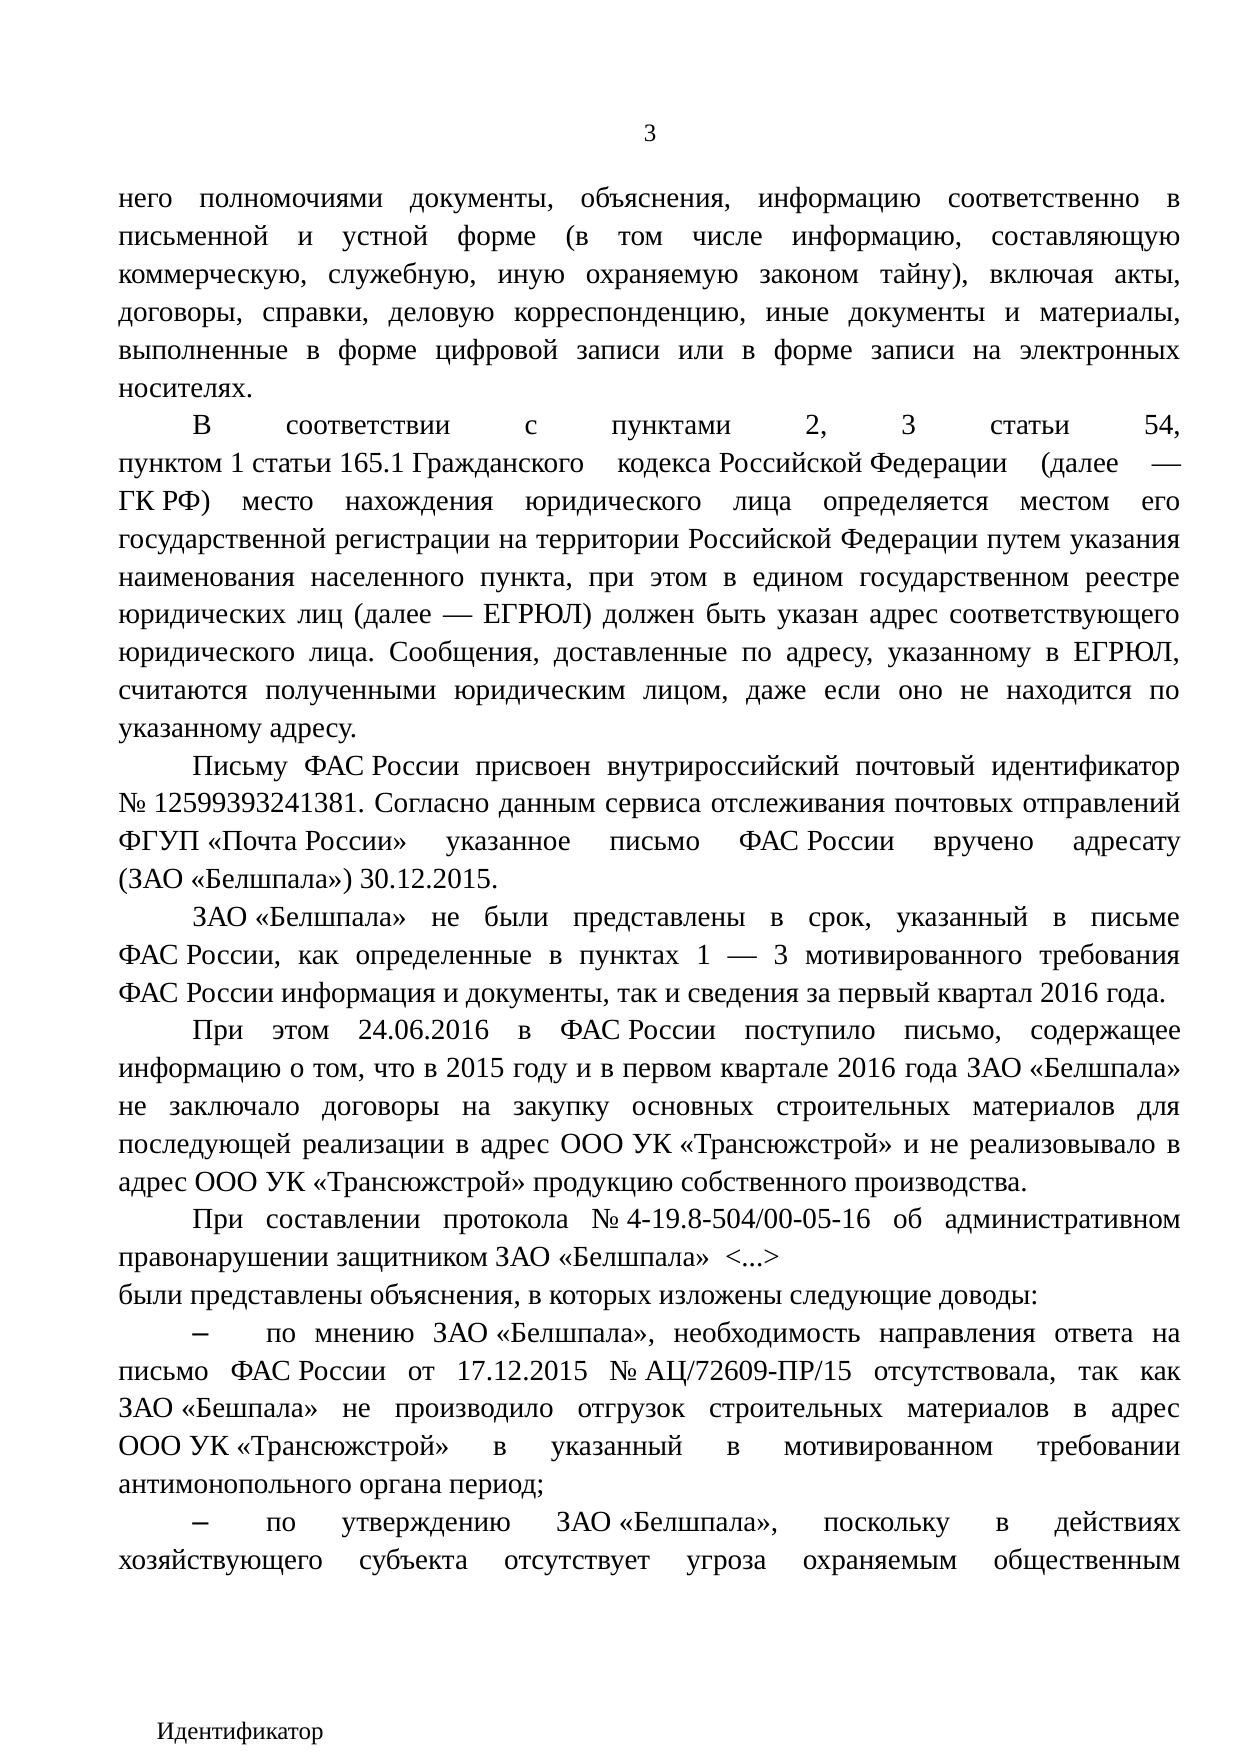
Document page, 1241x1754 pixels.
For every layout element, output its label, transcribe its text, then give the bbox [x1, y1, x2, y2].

text При составлении протокола № 4-19.8-504/00-05-16 об административном правонарушении защитником ЗАО «Белшпала» <...> [118, 1197, 1181, 1273]
text были представлены объяснения, в которых изложены следующие доводы: [118, 1273, 1181, 1311]
list по утверждению ЗАО «Белшпала», поскольку в действиях хозяйствующего субъекта отсутствует угроза охраняемым общественным [118, 1500, 1181, 1575]
list по мнению ЗАО «Белшпала», необходимость направления ответа на письмо ФАС России от 17.12.2015 № АЦ/72609-ПР/15 отсутствовала, так как ЗАО «Бешпала» не производило отгрузок строительных материалов в адрес ООО УК «Трансюжстрой» в указанный в мотивированном требовании антимонопольного органа период; [118, 1311, 1181, 1500]
text При этом 24.06.2016 в ФАС России поступило письмо, содержащее информацию о том, что в 2015 году и в первом квартале 2016 года ЗАО «Белшпала» не заключало договоры на закупку основных строительных материалов для последующей реализации в адрес ООО УК «Трансюжстрой» и не реализовывало в адрес ООО УК «Трансюжстрой» продукцию собственного производства. [118, 1008, 1181, 1197]
text него полномочиями документы, объяснения, информацию соответственно в письменной и устной форме (в том числе информацию, составляющую коммерческую, служебную, иную охраняемую законом тайну), включая акты, договоры, справки, деловую корреспонденцию, иные документы и материалы, выполненные в форме цифровой записи или в форме записи на электронных носителях. [118, 176, 1181, 403]
text Письму ФАС России присвоен внутрироссийский почтовый идентификатор № 12599393241381. Согласно данным сервиса отслеживания почтовых отправлений ФГУП «Почта России» указанное письмо ФАС России вручено адресату (ЗАО «Белшпала») 30.12.2015. [118, 743, 1181, 895]
text ЗАО «Белшпала» не были представлены в срок, указанный в письме ФАС России, как определенные в пунктах 1 — 3 мотивированного требования ФАС России информация и документы, так и сведения за первый квартал 2016 года. [118, 895, 1181, 1008]
text В соответствии с пунктами 2, 3 статьи 54, пунктом 1 статьи 165.1 Гражданского кодекса Российской Федерации (далее — ГК РФ) место нахождения юридического лица определяется местом его государственной регистрации на территории Российской Федерации путем указания наименования населенного пункта, при этом в едином государственном реестре юридических лиц (далее — ЕГРЮЛ) должен быть указан адрес соответствующего юридического лица. Сообщения, доставленные по адресу, указанному в ЕГРЮЛ, считаются полученными юридическим лицом, даже если оно не находится по указанному адресу. [118, 403, 1181, 743]
